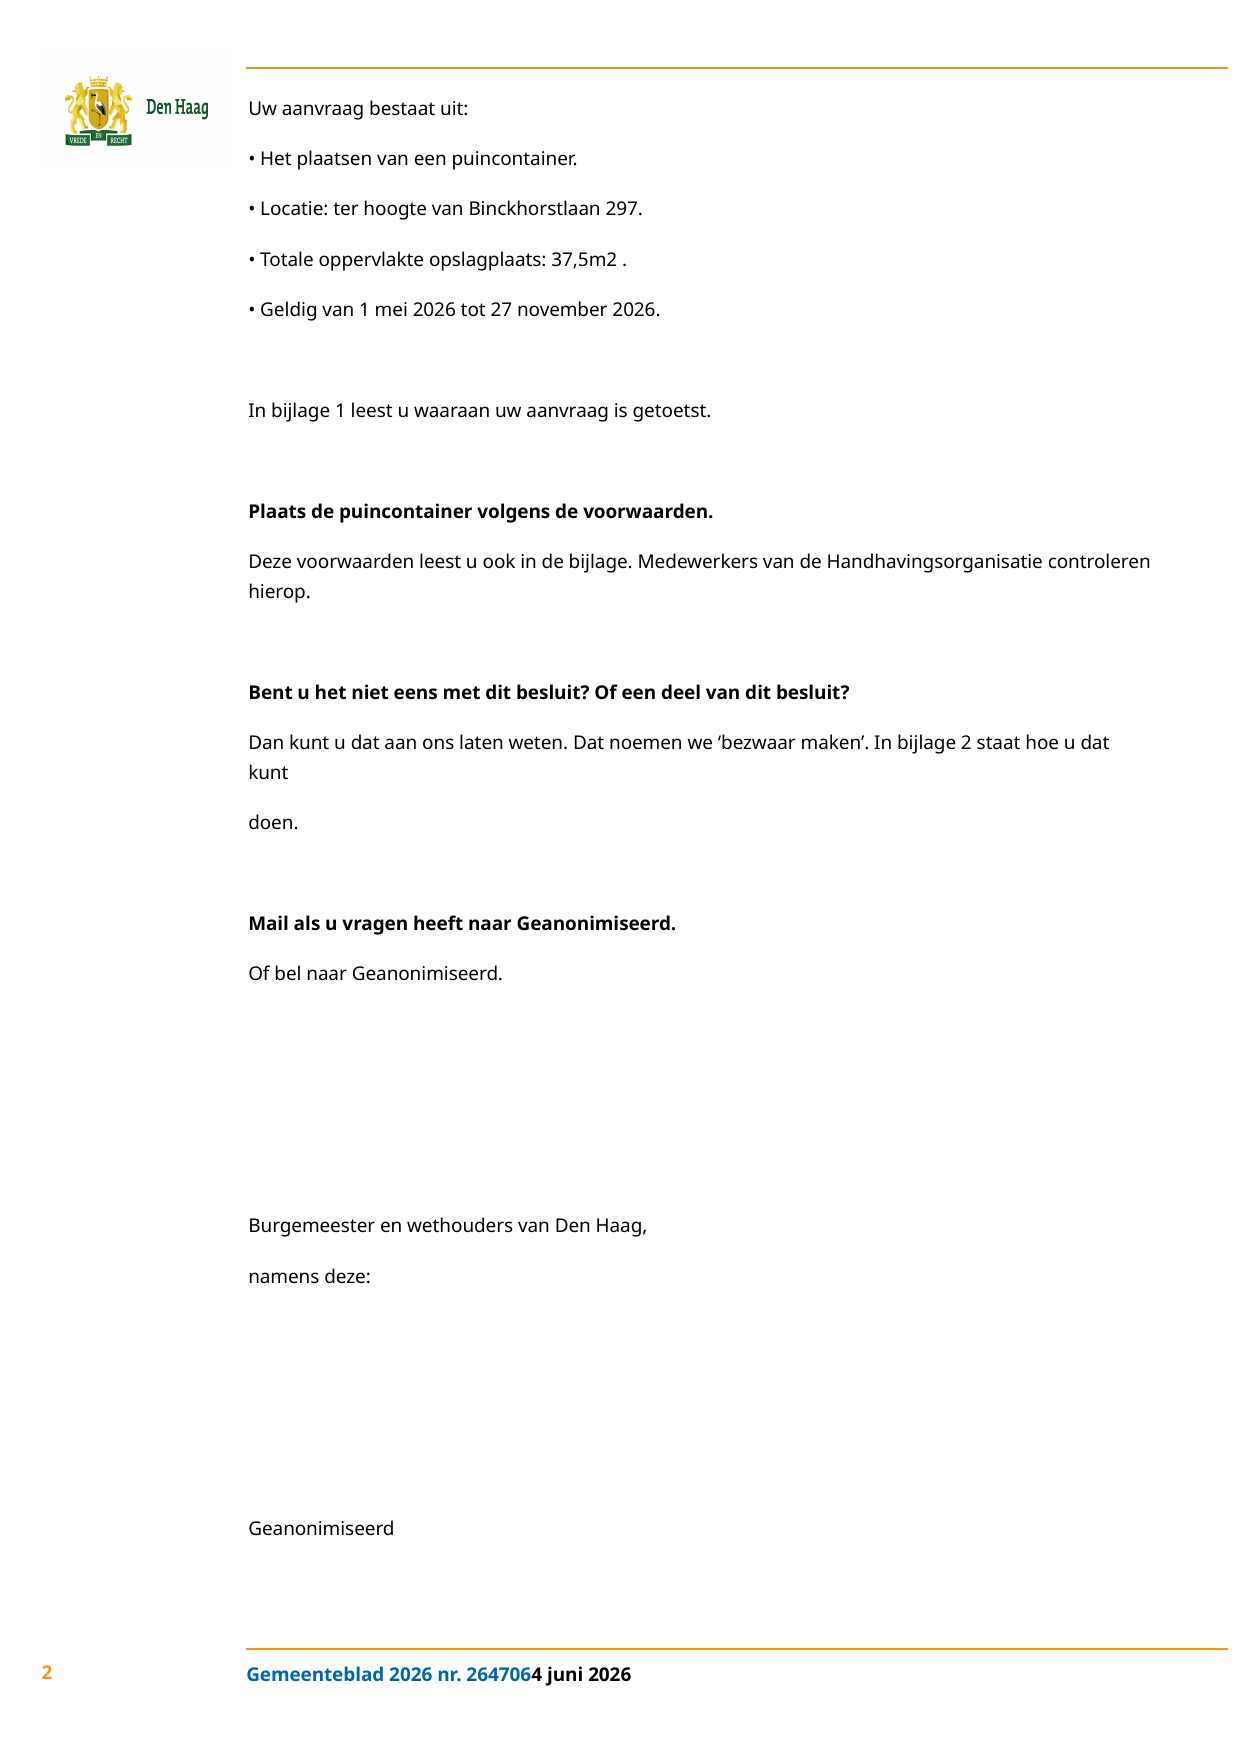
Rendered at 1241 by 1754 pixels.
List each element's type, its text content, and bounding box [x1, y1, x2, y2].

text namens deze: [248, 1263, 1152, 1289]
text Mail als u vragen heeft naar Geanonimiseerd. [248, 910, 1152, 936]
text • Locatie: ter hoogte van Binckhorstlaan 297. [248, 196, 1152, 221]
text • Het plaatsen van een puincontainer. [248, 145, 1152, 171]
text In bijlage 1 leest u waaraan uw aanvraag is getoetst. [248, 397, 1152, 423]
text Geanonimiseerd [248, 1515, 1152, 1541]
text • Geldig van 1 mei 2026 tot 27 november 2026. [248, 296, 1152, 322]
picture [41, 47, 231, 172]
text Of bel naar Geanonimiseerd. [248, 961, 1152, 986]
text • Totale oppervlakte opslagplaats: 37,5m2 . [248, 246, 1152, 272]
text Uw aanvraag bestaat uit: [248, 95, 1152, 121]
text Plaats de puincontainer volgens de voorwaarden. [248, 498, 1152, 524]
text Burgemeester en wethouders van Den Haag, [248, 1213, 1152, 1238]
text Dan kunt u dat aan ons laten weten. Dat noemen we ‘bezwaar maken’. In bijlage 2 staat hoe u dat kunt [248, 729, 1152, 785]
text Bent u het niet eens met dit besluit? Of een deel van dit besluit? [248, 679, 1152, 705]
text Deze voorwaarden leest u ook in de bijlage. Medewerkers van de Handhavingsorganisatie controleren hierop. [248, 548, 1152, 604]
text doen. [248, 809, 1152, 835]
